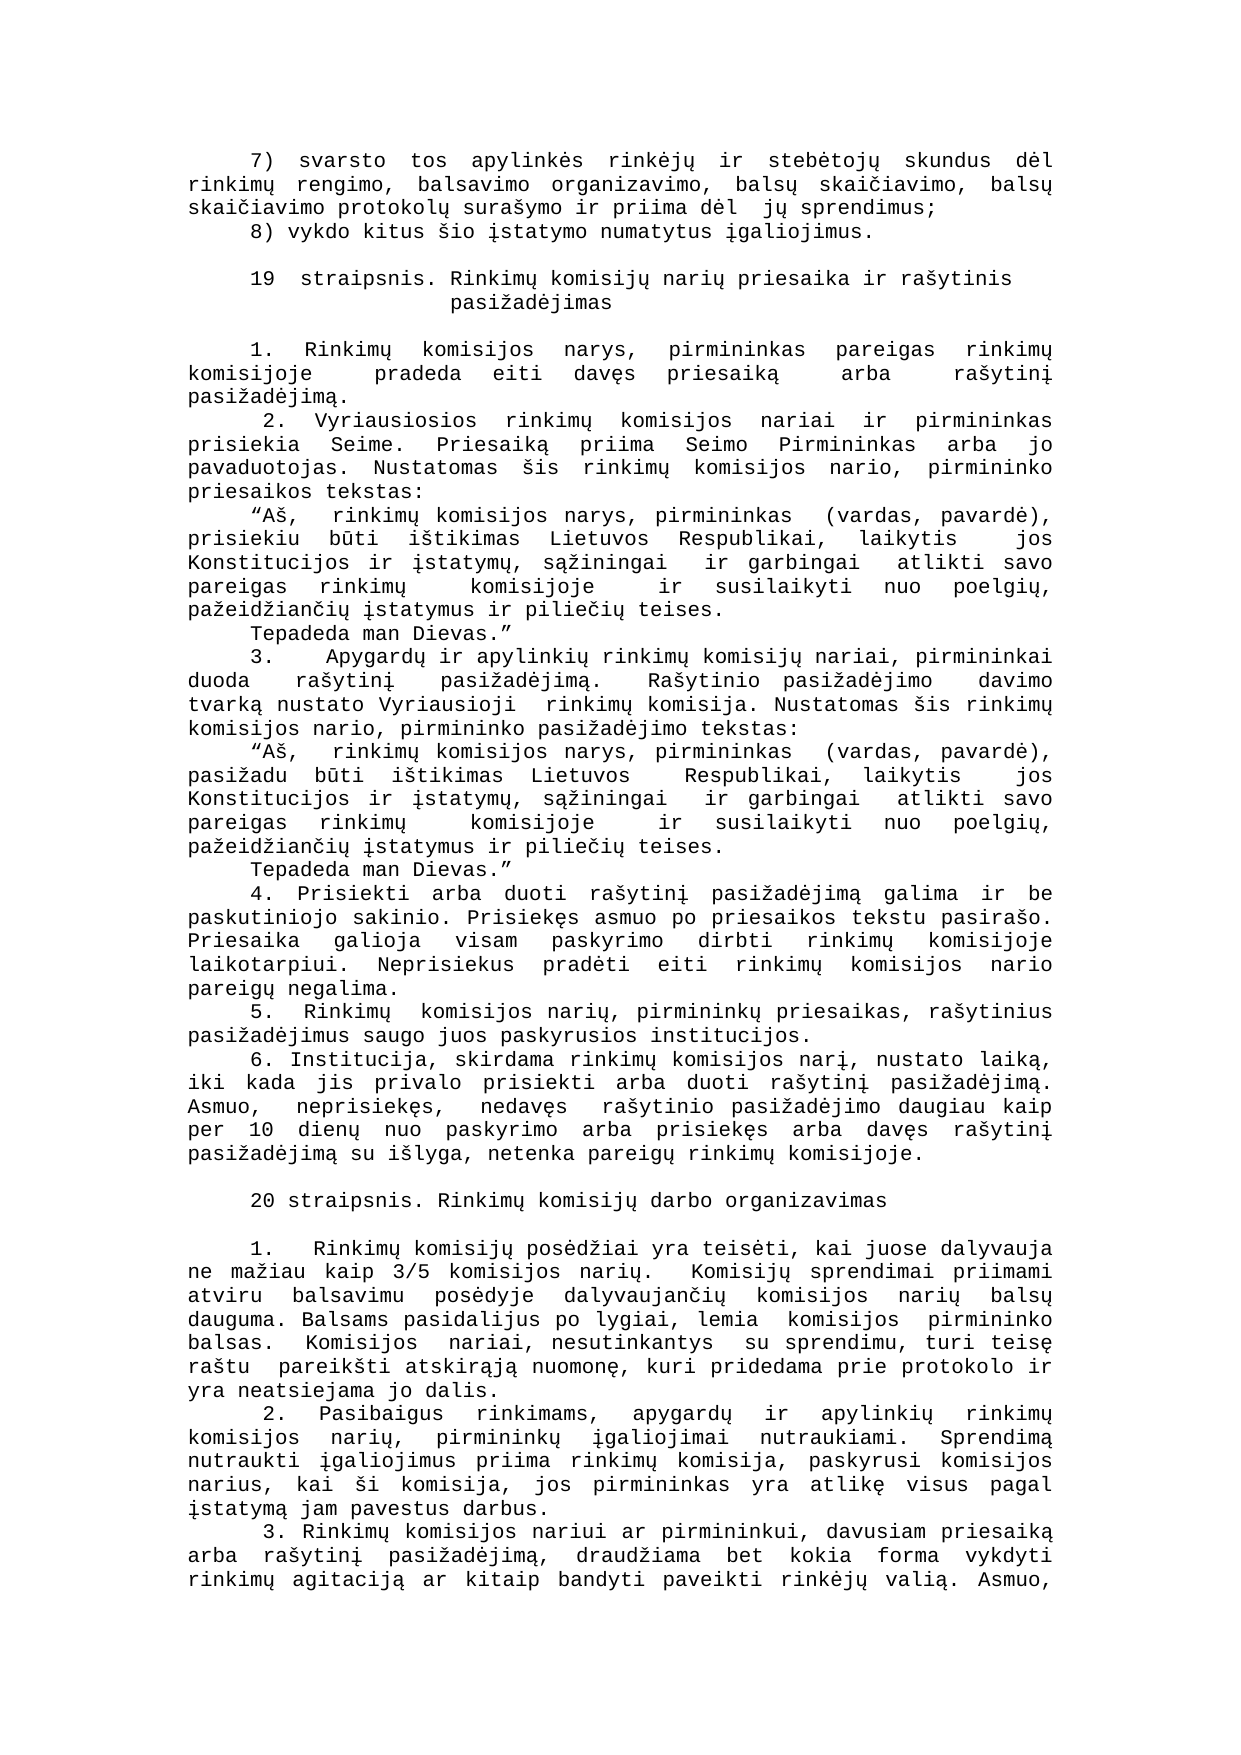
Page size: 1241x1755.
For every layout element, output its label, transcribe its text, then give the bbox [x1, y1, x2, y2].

text 8) vykdo kitus šio įstatymo numatytus įgaliojimus. [187, 221, 1053, 244]
text 20 straipsnis. Rinkimų komisijų darbo organizavimas [187, 1190, 1053, 1214]
text 5. Rinkimų komisijos narių, pirmininkų priesaikas, rašytinius pasižadėjimus saugo juos paskyrusios institucijos. [187, 1001, 1053, 1048]
text “Aš, rinkimų komisijos narys, pirmininkas (vardas, pavardė), prisiekiu būti ištikimas Lietuvos Respublikai, laikytis jos Konstitucijos ir įstatymų, sąžiningai ir garbingai atlikti savo pareigas rinkimų komisijoje ir susilaikyti nuo poelgių, pažeidžiančių įstatymus ir piliečių teises. [187, 505, 1053, 623]
text Tepadeda man Dievas.” [187, 859, 1053, 883]
text 2. Pasibaigus rinkimams, apygardų ir apylinkių rinkimų komisijos narių, pirmininkų įgaliojimai nutraukiami. Sprendimą nutraukti įgaliojimus priima rinkimų komisija, paskyrusi komisijos narius, kai ši komisija, jos pirmininkas yra atlikę visus pagal įstatymą jam pavestus darbus. [187, 1403, 1053, 1521]
text Tepadeda man Dievas.” [187, 623, 1053, 647]
text 19 straipsnis. Rinkimų komisijų narių priesaika ir rašytinis [187, 268, 1053, 292]
text 4. Prisiekti arba duoti rašytinį pasižadėjimą galima ir be paskutiniojo sakinio. Prisiekęs asmuo po priesaikos tekstu pasirašo. Priesaika galioja visam paskyrimo dirbti rinkimų komisijoje laikotarpiui. Neprisiekus pradėti eiti rinkimų komisijos nario pareigų negalima. [187, 883, 1053, 1001]
text 1. Rinkimų komisijų posėdžiai yra teisėti, kai juose dalyvauja ne mažiau kaip 3/5 komisijos narių. Komisijų sprendimai priimami atviru balsavimu posėdyje dalyvaujančių komisijos narių balsų dauguma. Balsams pasidalijus po lygiai, lemia komisijos pirmininko balsas. Komisijos nariai, nesutinkantys su sprendimu, turi teisę raštu pareikšti atskirąją nuomonę, kuri pridedama prie protokolo ir yra neatsiejama jo dalis. [187, 1238, 1053, 1403]
text 6. Institucija, skirdama rinkimų komisijos narį, nustato laiką, iki kada jis privalo prisiekti arba duoti rašytinį pasižadėjimą. Asmuo, neprisiekęs, nedavęs rašytinio pasižadėjimo daugiau kaip per 10 dienų nuo paskyrimo arba prisiekęs arba davęs rašytinį pasižadėjimą su išlyga, netenka pareigų rinkimų komisijoje. [187, 1048, 1053, 1167]
text 3. Apygardų ir apylinkių rinkimų komisijų nariai, pirmininkai duoda rašytinį pasižadėjimą. Rašytinio pasižadėjimo davimo tvarką nustato Vyriausioji rinkimų komisija. Nustatomas šis rinkimų komisijos nario, pirmininko pasižadėjimo tekstas: [187, 647, 1053, 741]
text 1. Rinkimų komisijos narys, pirmininkas pareigas rinkimų komisijoje pradeda eiti davęs priesaiką arba rašytinį pasižadėjimą. [187, 339, 1053, 410]
text 2. Vyriausiosios rinkimų komisijos nariai ir pirmininkas prisiekia Seime. Priesaiką priima Seimo Pirmininkas arba jo pavaduotojas. Nustatomas šis rinkimų komisijos nario, pirmininko priesaikos tekstas: [187, 410, 1053, 505]
text pasižadėjimas [187, 292, 1053, 316]
text 7) svarsto tos apylinkės rinkėjų ir stebėtojų skundus dėl rinkimų rengimo, balsavimo organizavimo, balsų skaičiavimo, balsų skaičiavimo protokolų surašymo ir priima dėl jų sprendimus; [187, 150, 1053, 221]
text 3. Rinkimų komisijos nariui ar pirmininkui, davusiam priesaiką arba rašytinį pasižadėjimą, draudžiama bet kokia forma vykdyti rinkimų agitaciją ar kitaip bandyti paveikti rinkėjų valią. Asmuo, [187, 1521, 1053, 1592]
text “Aš, rinkimų komisijos narys, pirmininkas (vardas, pavardė), pasižadu būti ištikimas Lietuvos Respublikai, laikytis jos Konstitucijos ir įstatymų, sąžiningai ir garbingai atlikti savo pareigas rinkimų komisijoje ir susilaikyti nuo poelgių, pažeidžiančių įstatymus ir piliečių teises. [187, 741, 1053, 859]
